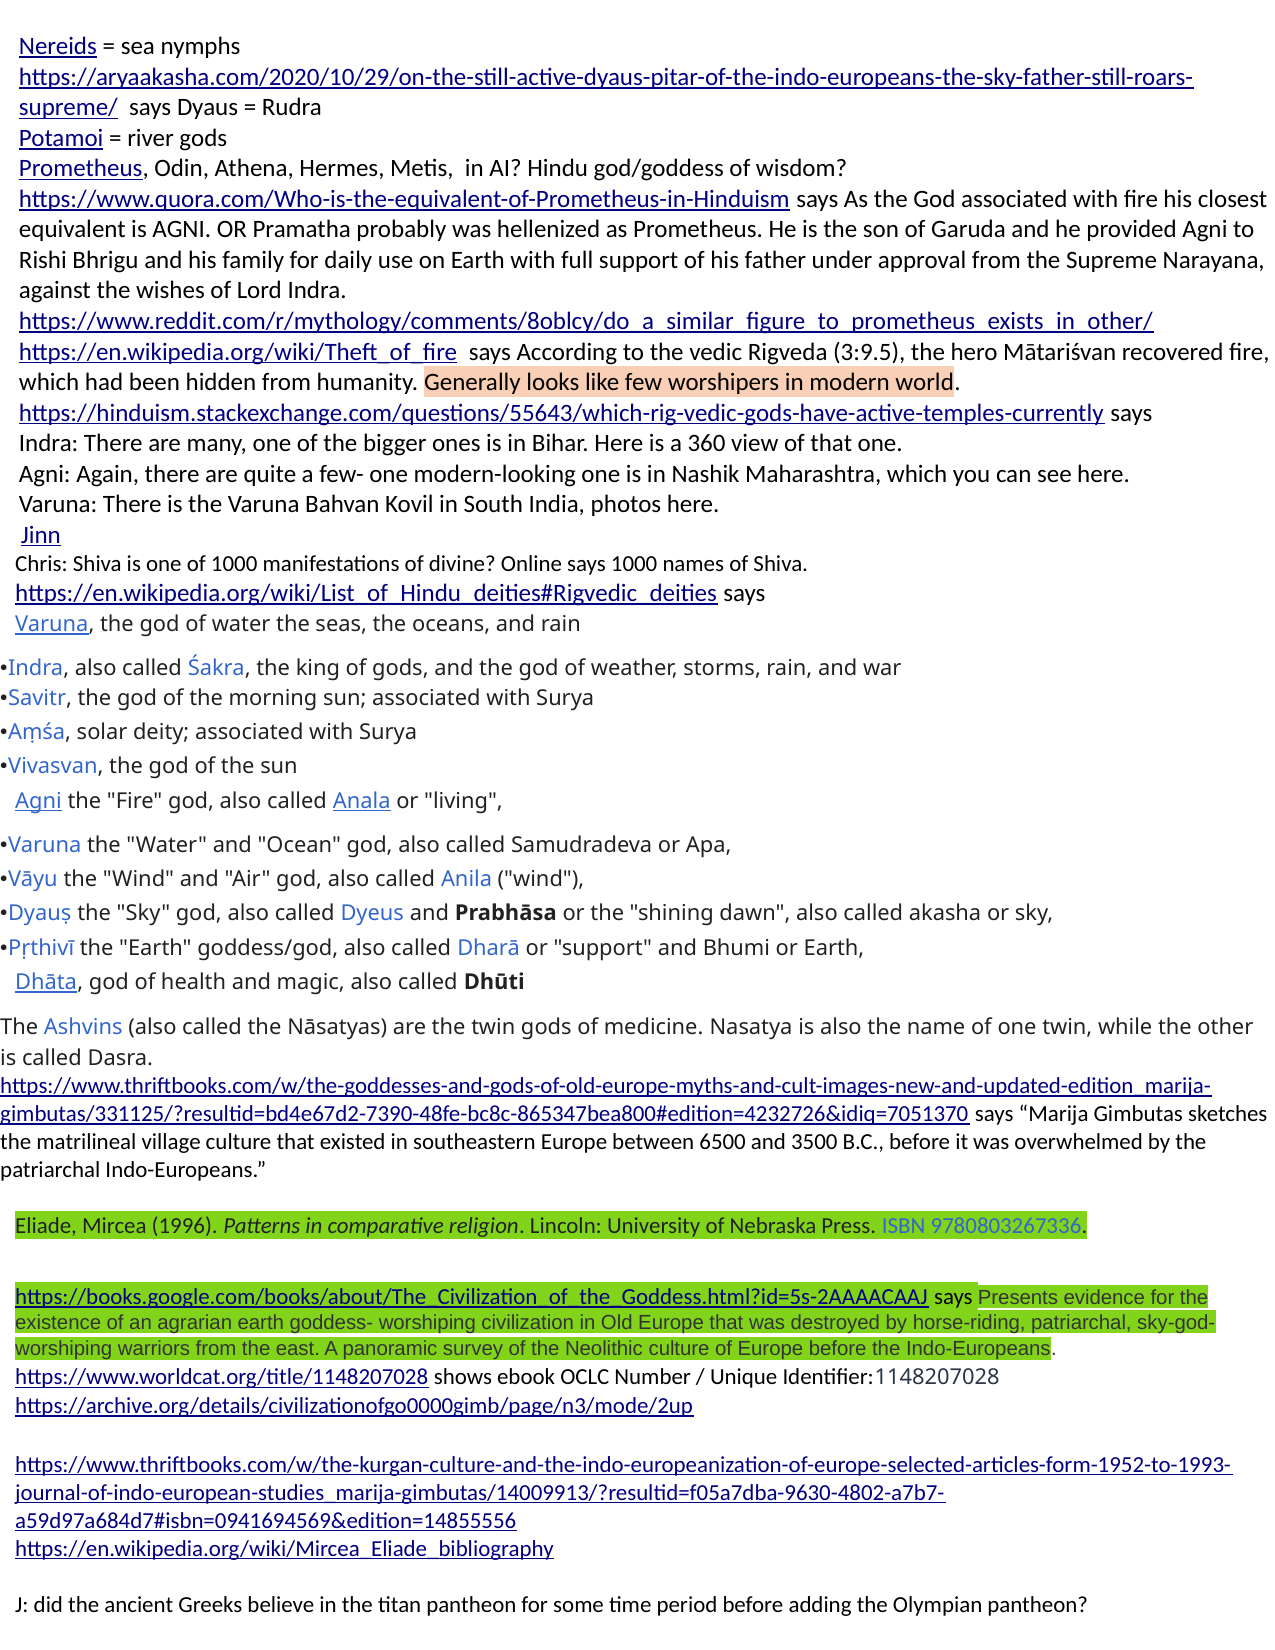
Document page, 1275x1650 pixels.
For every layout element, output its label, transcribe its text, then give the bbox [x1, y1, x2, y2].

text https://www.worldcat.org/title/1148207028 shows ebook OCLC Number / Unique Identifier:1148207028 [15, 1361, 1275, 1391]
text https://www.reddit.com/r/mythology/comments/8oblcy/do_a_similar_figure_to_prometheus_exists_in_other/ [19, 305, 1275, 336]
text Prometheus, Odin, Athena, Hermes, Metis, in AI? Hindu god/goddess of wisdom? [19, 153, 1275, 183]
text Nereids = sea nymphs [19, 31, 1275, 61]
list Savitr, the god of the morning sun; associated with Surya [0, 682, 1275, 712]
text Varuna, the god of water the seas, the oceans, and rain [15, 608, 1275, 638]
list Vivasvan, the god of the sun [0, 750, 1275, 780]
list Varuna the "Water" and "Ocean" god, also called Samudradeva or Apa, [0, 829, 1275, 859]
list Dyauṣ the "Sky" god, also called Dyeus and Prabhāsa or the "shining dawn", also called akasha or sky, [0, 897, 1275, 927]
text https://aryaakasha.com/2020/10/29/on-the-still-active-dyaus-pitar-of-the-indo-europeans-the-sky-father-still-roars-supreme/ says Dyaus = Rudra [19, 61, 1275, 122]
text Varuna: There is the Varuna Bahvan Kovil in South India, photos here. [19, 488, 1275, 519]
text J: did the ancient Greeks believe in the titan pantheon for some time period before adding the Olympian pantheon? [15, 1590, 1275, 1618]
text Potamoi = river gods [19, 122, 1275, 153]
text The Ashvins (also called the Nāsatyas) are the twin gods of medicine. Nasatya is also the name of one twin, while the other is called Dasra. [0, 1010, 1275, 1071]
text Jinn [15, 519, 1275, 549]
text Agni the "Fire" god, also called Anala or "living", [15, 784, 1275, 814]
text Chris: Shiva is one of 1000 manifestations of divine? Online says 1000 names of Shiva. [15, 549, 1275, 577]
list Aṃśa, solar deity; associated with Surya [0, 716, 1275, 746]
text https://www.quora.com/Who-is-the-equivalent-of-Prometheus-in-Hinduism says As the God associated with fire his closest equivalent is AGNI. OR Pramatha probably was hellenized as Prometheus. He is the son of Garuda and he provided Agni to Rishi Bhrigu and his family for daily use on Earth with full support of his father under approval from the Supreme Narayana, against the wishes of Lord Indra. [19, 183, 1275, 305]
text https://www.thriftbooks.com/w/the-goddesses-and-gods-of-old-europe-myths-and-cult-images-new-and-updated-edition_marija-gimbutas/331125/?resultid=bd4e67d2-7390-48fe-bc8c-865347bea800#edition=4232726&idiq=7051370 says “Marija Gimbutas sketches the matrilineal village culture that existed in southeastern Europe between 6500 and 3500 B.C., before it was overwhelmed by the patriarchal Indo-Europeans.” [0, 1071, 1275, 1183]
text Eliade, Mircea (1996). Patterns in comparative religion. Lincoln: University of Nebraska Press. ISBN 9780803267336. [15, 1211, 1275, 1239]
text Agni: Again, there are quite a few- one modern-looking one is in Nashik Maharashtra, which you can see here. [19, 458, 1275, 488]
text https://www.thriftbooks.com/w/the-kurgan-culture-and-the-indo-europeanization-of-europe-selected-articles-form-1952-to-1993-journal-of-indo-european-studies_marija-gimbutas/14009913/?resultid=f05a7dba-9630-4802-a7b7-a59d97a684d7#isbn=0941694569&edition=14855556 [15, 1450, 1275, 1534]
text https://en.wikipedia.org/wiki/Mircea_Eliade_bibliography [15, 1534, 1275, 1562]
text Dhāta, god of health and magic, also called Dhūti [15, 966, 1275, 995]
text https://archive.org/details/civilizationofgo0000gimb/page/n3/mode/2up [15, 1391, 1275, 1419]
list Pṛthivī the "Earth" goddess/god, also called Dharā or "support" and Bhumi or Earth, [0, 931, 1275, 961]
list Indra, also called Śakra, the king of gods, and the god of weather, storms, rain, and war [0, 652, 1275, 682]
list Vāyu the "Wind" and "Air" god, also called Anila ("wind"), [0, 863, 1275, 893]
text https://en.wikipedia.org/wiki/List_of_Hindu_deities#Rigvedic_deities says [15, 577, 1275, 608]
text https://hinduism.stackexchange.com/questions/55643/which-rig-vedic-gods-have-active-temples-currently says [19, 397, 1275, 427]
text https://books.google.com/books/about/The_Civilization_of_the_Goddess.html?id=5s-2AAAACAAJ says Presents evidence for the existence of an agrarian earth goddess- worshiping civilization in Old Europe that was destroyed by horse-riding, patriarchal, sky-god-worshiping warriors from the east. A panoramic survey of the Neolithic culture of Europe before the Indo-Europeans. [15, 1282, 1275, 1361]
text https://en.wikipedia.org/wiki/Theft_of_fire says According to the vedic Rigveda (3:9.5), the hero Mātariśvan recovered fire, which had been hidden from humanity. Generally looks like few worshipers in modern world. [19, 336, 1275, 397]
text Indra: There are many, one of the bigger ones is in Bihar. Here is a 360 view of that one. [19, 427, 1275, 458]
